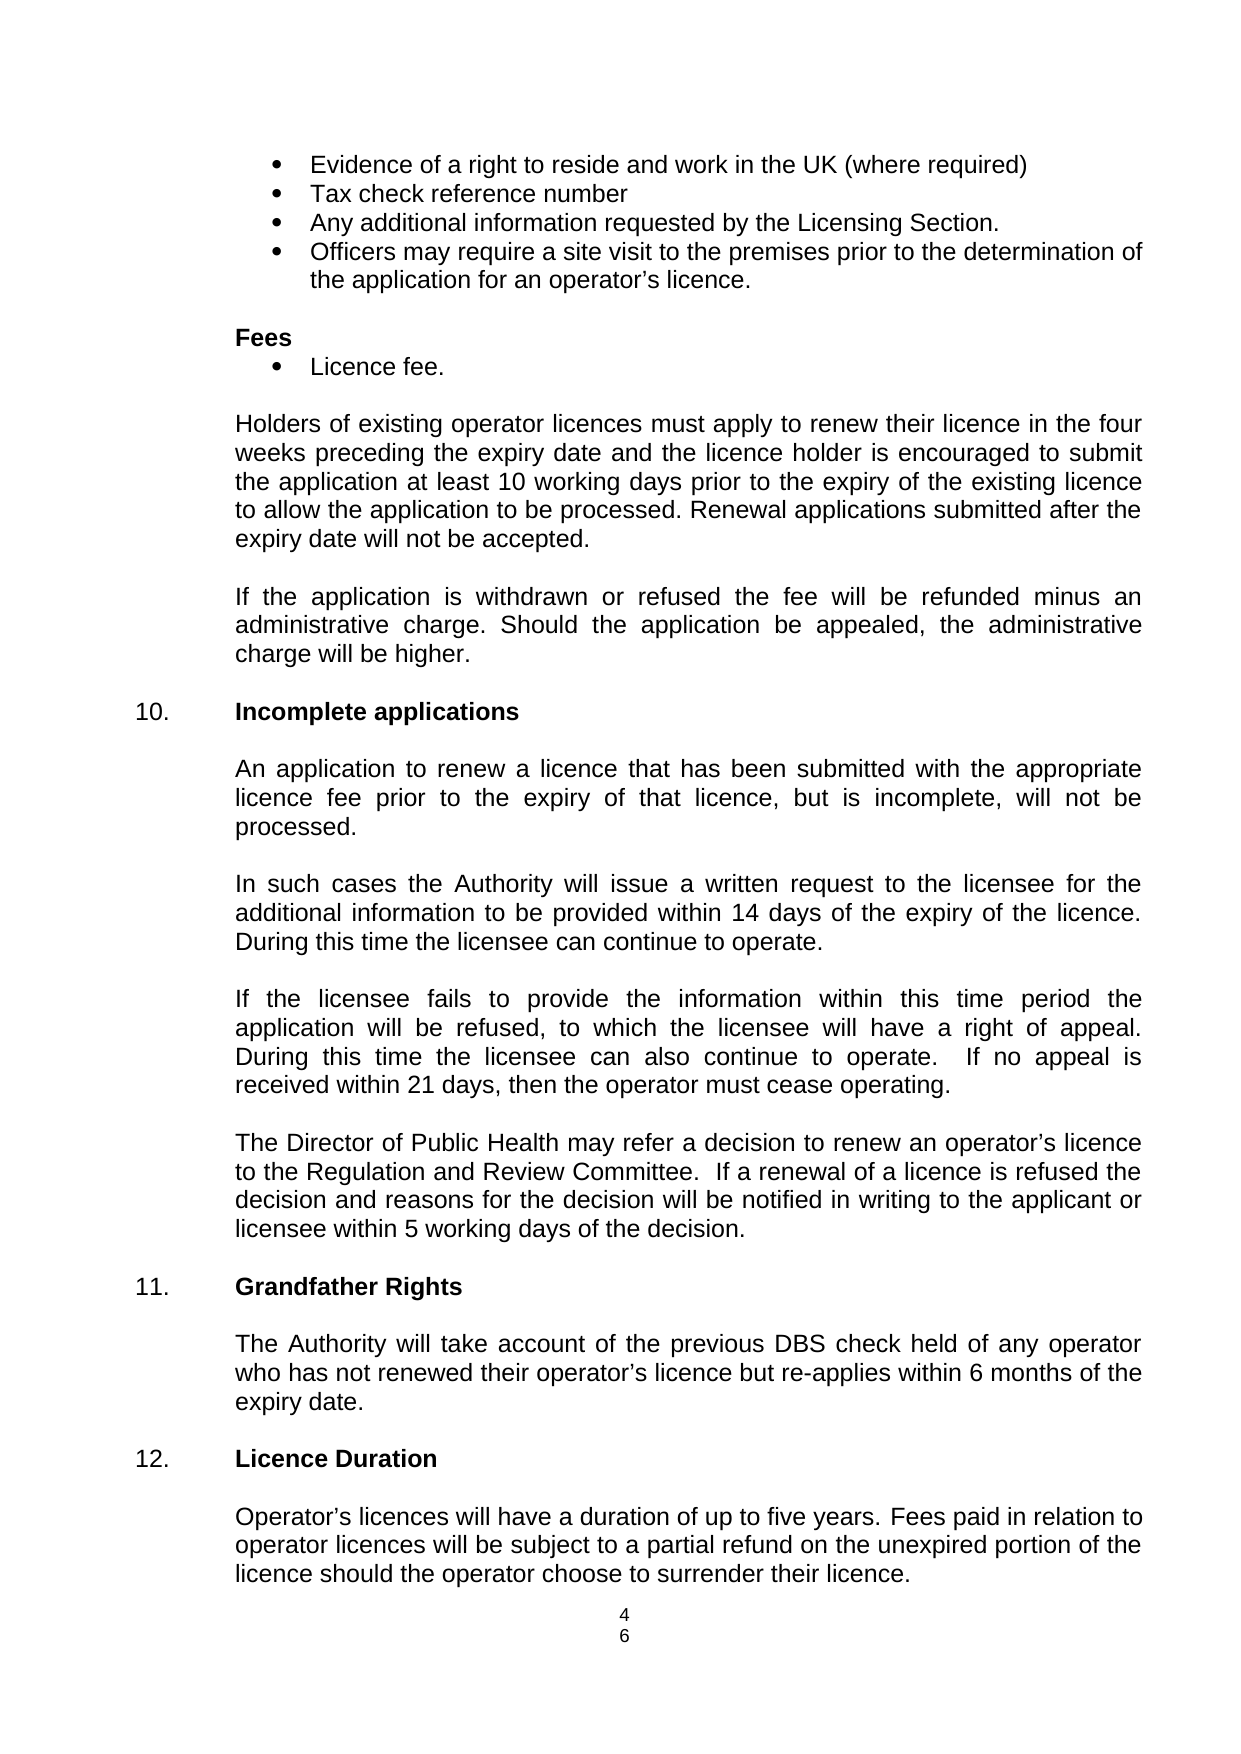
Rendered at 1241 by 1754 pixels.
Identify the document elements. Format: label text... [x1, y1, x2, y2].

table_cell [1155, 668, 1162, 697]
table_cell 10. [124, 697, 224, 1099]
table_cell [124, 150, 224, 323]
table_cell [1155, 150, 1162, 323]
table_cell [124, 323, 224, 409]
table_cell 12. [124, 1444, 224, 1473]
table_cell [124, 409, 224, 582]
table_cell [1155, 1128, 1162, 1272]
table_cell [1155, 409, 1162, 582]
table_cell [1155, 1444, 1162, 1473]
table_cell [1155, 1415, 1162, 1444]
table_cell [124, 668, 224, 697]
table_cell Operator’s licences will have a duration of up to five years. Fees paid in relation to operator licences will be subject to a partial refund on the unexpired portion of the licence should the operator choose to surrender their licence. [224, 1502, 1155, 1588]
table_cell 11. [124, 1272, 224, 1415]
table_cell [124, 1502, 224, 1588]
table_cell [124, 1099, 224, 1128]
table_cell Incomplete applications An application to renew a licence that has been submitted with the appropriate licence fee prior to the expiry of that licence, but is incomplete, will not be processed. In such cases the Authority will issue a written request to the licensee for the additional information to be provided within 14 days of the expiry of the licence. During this time the licensee can continue to operate. If the licensee fails to provide the information within this time period the application will be refused, to which the licensee will have a right of appeal. During this time the licensee can also continue to operate. If no appeal is received within 21 days, then the operator must cease operating. [224, 697, 1155, 1099]
table_cell The Director of Public Health may refer a decision to renew an operator’s licence to the Regulation and Review Committee. If a renewal of a licence is refused the decision and reasons for the decision will be notified in writing to the applicant or licensee within 5 working days of the decision. [224, 1128, 1155, 1272]
table_cell [1155, 582, 1162, 668]
table_cell [124, 1128, 224, 1272]
table_cell [1155, 323, 1162, 409]
table_cell If the application is withdrawn or refused the fee will be refunded minus an administrative charge. Should the application be appealed, the administrative charge will be higher. [224, 582, 1155, 668]
table_cell [224, 1473, 1155, 1502]
table_cell [224, 668, 1155, 697]
table_cell [124, 1415, 224, 1444]
table_cell [1155, 697, 1162, 1099]
table_cell [124, 1473, 224, 1502]
table_cell [224, 1415, 1155, 1444]
table_cell [124, 582, 224, 668]
table_cell Holders of existing operator licences must apply to renew their licence in the four weeks preceding the expiry date and the licence holder is encouraged to submit the application at least 10 working days prior to the expiry of the existing licence to allow the application to be processed. Renewal applications submitted after the expiry date will not be accepted. [224, 409, 1155, 582]
table_cell [1155, 1473, 1162, 1502]
table_cell [224, 1099, 1155, 1128]
table_cell [1155, 1502, 1162, 1588]
table_cell Licence Duration [224, 1444, 1155, 1473]
table_cell Grandfather Rights The Authority will take account of the previous DBS check held of any operator who has not renewed their operator’s licence but re-applies within 6 months of the expiry date. [224, 1272, 1155, 1415]
table_cell Fees Licence fee. [224, 323, 1155, 409]
table_cell [1155, 1272, 1162, 1415]
table_cell [1155, 1099, 1162, 1128]
table_cell Fully completed renewal form Basic Disclosure of criminal convictions certificate (if not currently licensed as a driver) of the applicant Evidence of a right to reside and work in the UK (where required) Tax check reference number Any additional information requested by the Licensing Section. Officers may require a site visit to the premises prior to the determination of the application for an operator’s licence. [224, 150, 1155, 323]
